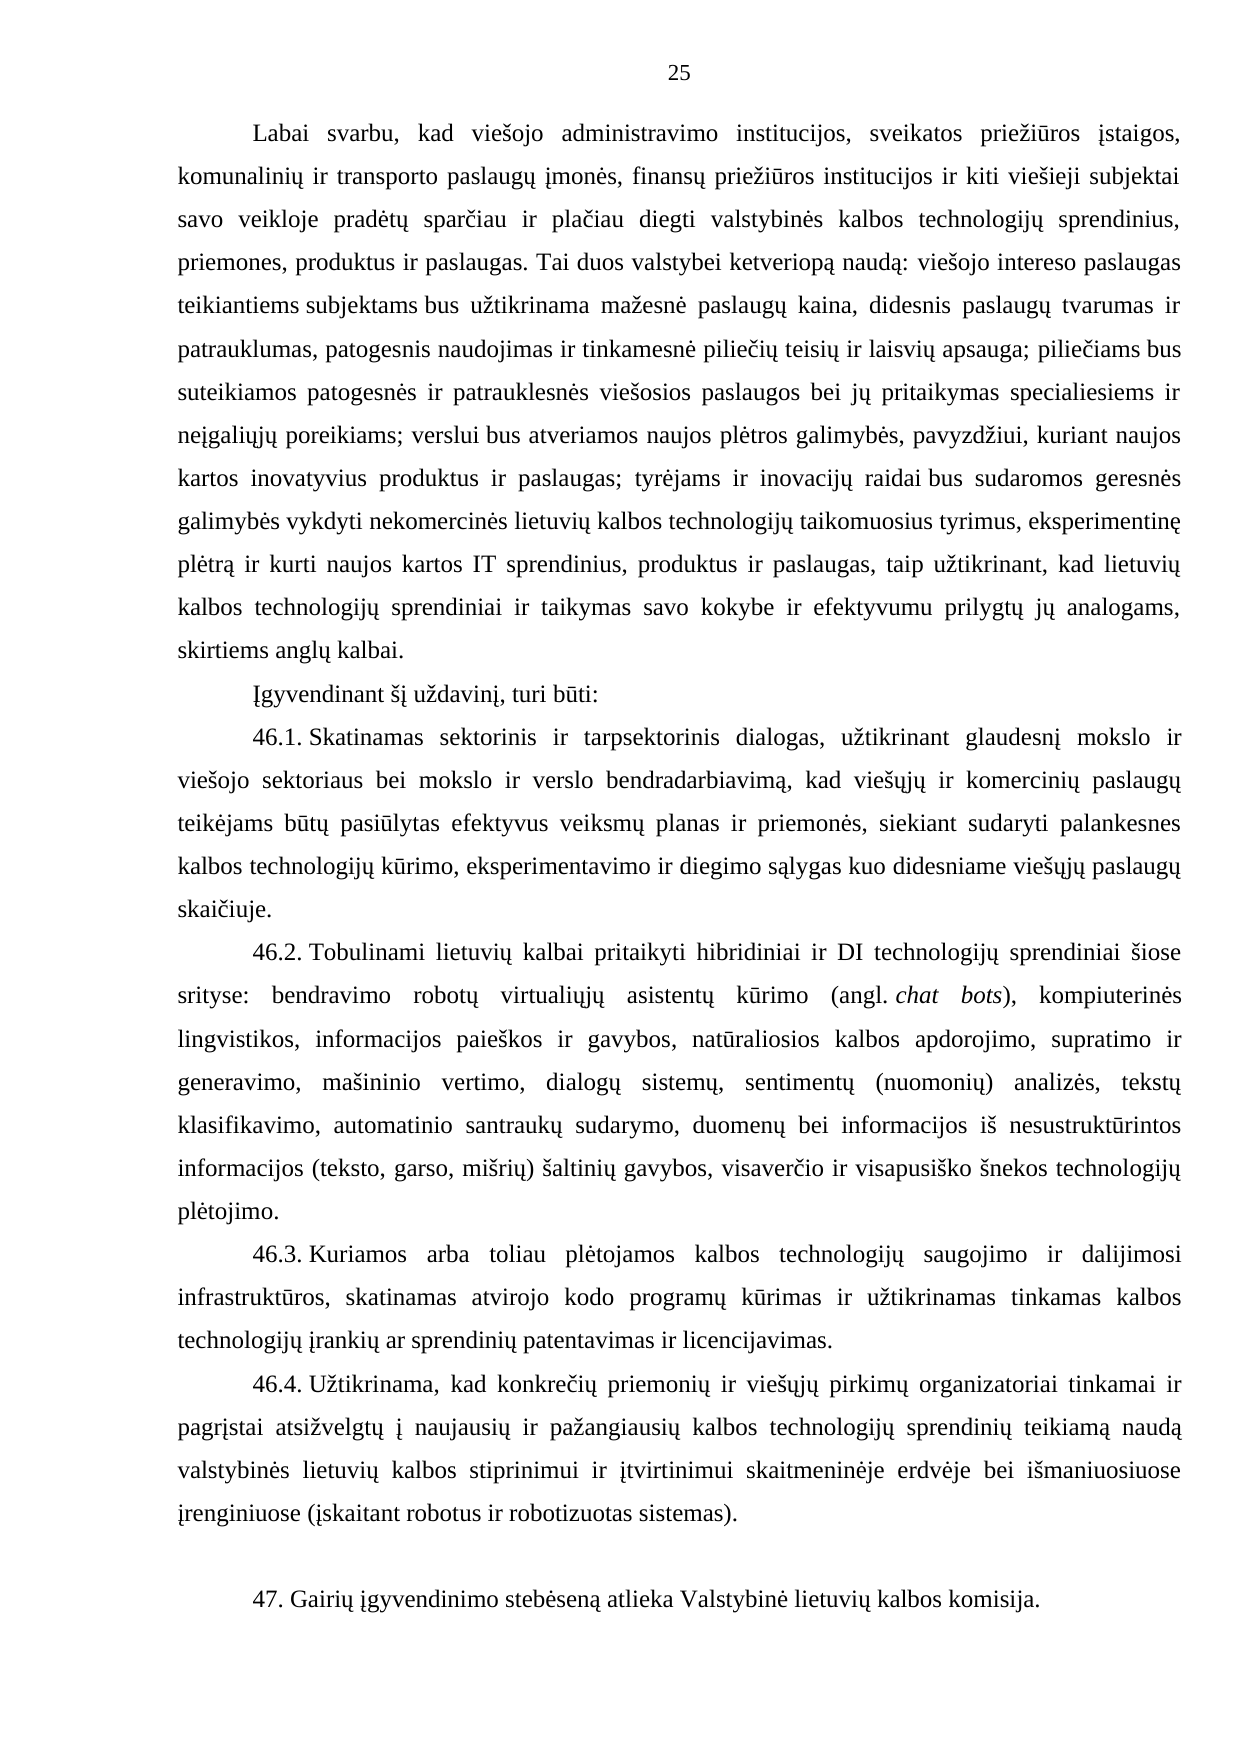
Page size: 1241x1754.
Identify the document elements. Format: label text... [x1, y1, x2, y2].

text 46.3. Kuriamos arba toliau plėtojamos kalbos technologijų saugojimo ir dalijimosi infrastruktūros, skatinamas atvirojo kodo programų kūrimas ir užtikrinamas tinkamas kalbos technologijų įrankių ar sprendinių patentavimas ir licencijavimas. [177, 1239, 1182, 1354]
text 46.1. Skatinamas sektorinis ir tarpsektorinis dialogas, užtikrinant glaudesnį mokslo ir viešojo sektoriaus bei mokslo ir verslo bendradarbiavimą, kad viešųjų ir komercinių paslaugų teikėjams būtų pasiūlytas efektyvus veiksmų planas ir priemonės, siekiant sudaryti palankesnes kalbos technologijų kūrimo, eksperimentavimo ir diegimo sąlygas kuo didesniame viešųjų paslaugų skaičiuje. [177, 722, 1182, 923]
text 46.4. Užtikrinama, kad konkrečių priemonių ir viešųjų pirkimų organizatoriai tinkamai ir pagrįstai atsižvelgtų į naujausių ir pažangiausių kalbos technologijų sprendinių teikiamą naudą valstybinės lietuvių kalbos stiprinimui ir įtvirtinimui skaitmeninėje erdvėje bei išmaniuosiuose įrenginiuose (įskaitant robotus ir robotizuotas sistemas). [177, 1369, 1182, 1527]
text Labai svarbu, kad viešojo administravimo institucijos, sveikatos priežiūros įstaigos, komunalinių ir transporto paslaugų įmonės, finansų priežiūros institucijos ir kiti viešieji subjektai savo veikloje pradėtų sparčiau ir plačiau diegti valstybinės kalbos technologijų sprendinius, priemones, produktus ir paslaugas. Tai duos valstybei ketveriopą naudą: viešojo intereso paslaugas teikiantiems subjektams bus užtikrinama mažesnė paslaugų kaina, didesnis paslaugų tvarumas ir patrauklumas, patogesnis naudojimas ir tinkamesnė piliečių teisių ir laisvių apsauga; piliečiams bus suteikiamos patogesnės ir patrauklesnės viešosios paslaugos bei jų pritaikymas specialiesiems ir neįgaliųjų poreikiams; verslui bus atveriamos naujos plėtros galimybės, pavyzdžiui, kuriant naujos kartos inovatyvius produktus ir paslaugas; tyrėjams ir inovacijų raidai bus sudaromos geresnės galimybės vykdyti nekomercinės lietuvių kalbos technologijų taikomuosius tyrimus, eksperimentinę plėtrą ir kurti naujos kartos IT sprendinius, produktus ir paslaugas, taip užtikrinant, kad lietuvių kalbos technologijų sprendiniai ir taikymas savo kokybe ir efektyvumu prilygtų jų analogams, skirtiems anglų kalbai. [177, 118, 1181, 664]
text 46.2. Tobulinami lietuvių kalbai pritaikyti hibridiniai ir DI technologijų sprendiniai šiose srityse: bendravimo robotų virtualiųjų asistentų kūrimo (angl. chat bots), kompiuterinės lingvistikos, informacijos paieškos ir gavybos, natūraliosios kalbos apdorojimo, supratimo ir generavimo, mašininio vertimo, dialogų sistemų, sentimentų (nuomonių) analizės, tekstų klasifikavimo, automatinio santraukų sudarymo, duomenų bei informacijos iš nesustruktūrintos informacijos (teksto, garso, mišrių) šaltinių gavybos, visaverčio ir visapusiško šnekos technologijų plėtojimo. [177, 937, 1182, 1225]
text Įgyvendinant šį uždavinį, turi būti: [177, 679, 1182, 707]
text 47. Gairių įgyvendinimo stebėseną atlieka Valstybinė lietuvių kalbos komisija. [177, 1584, 1182, 1613]
